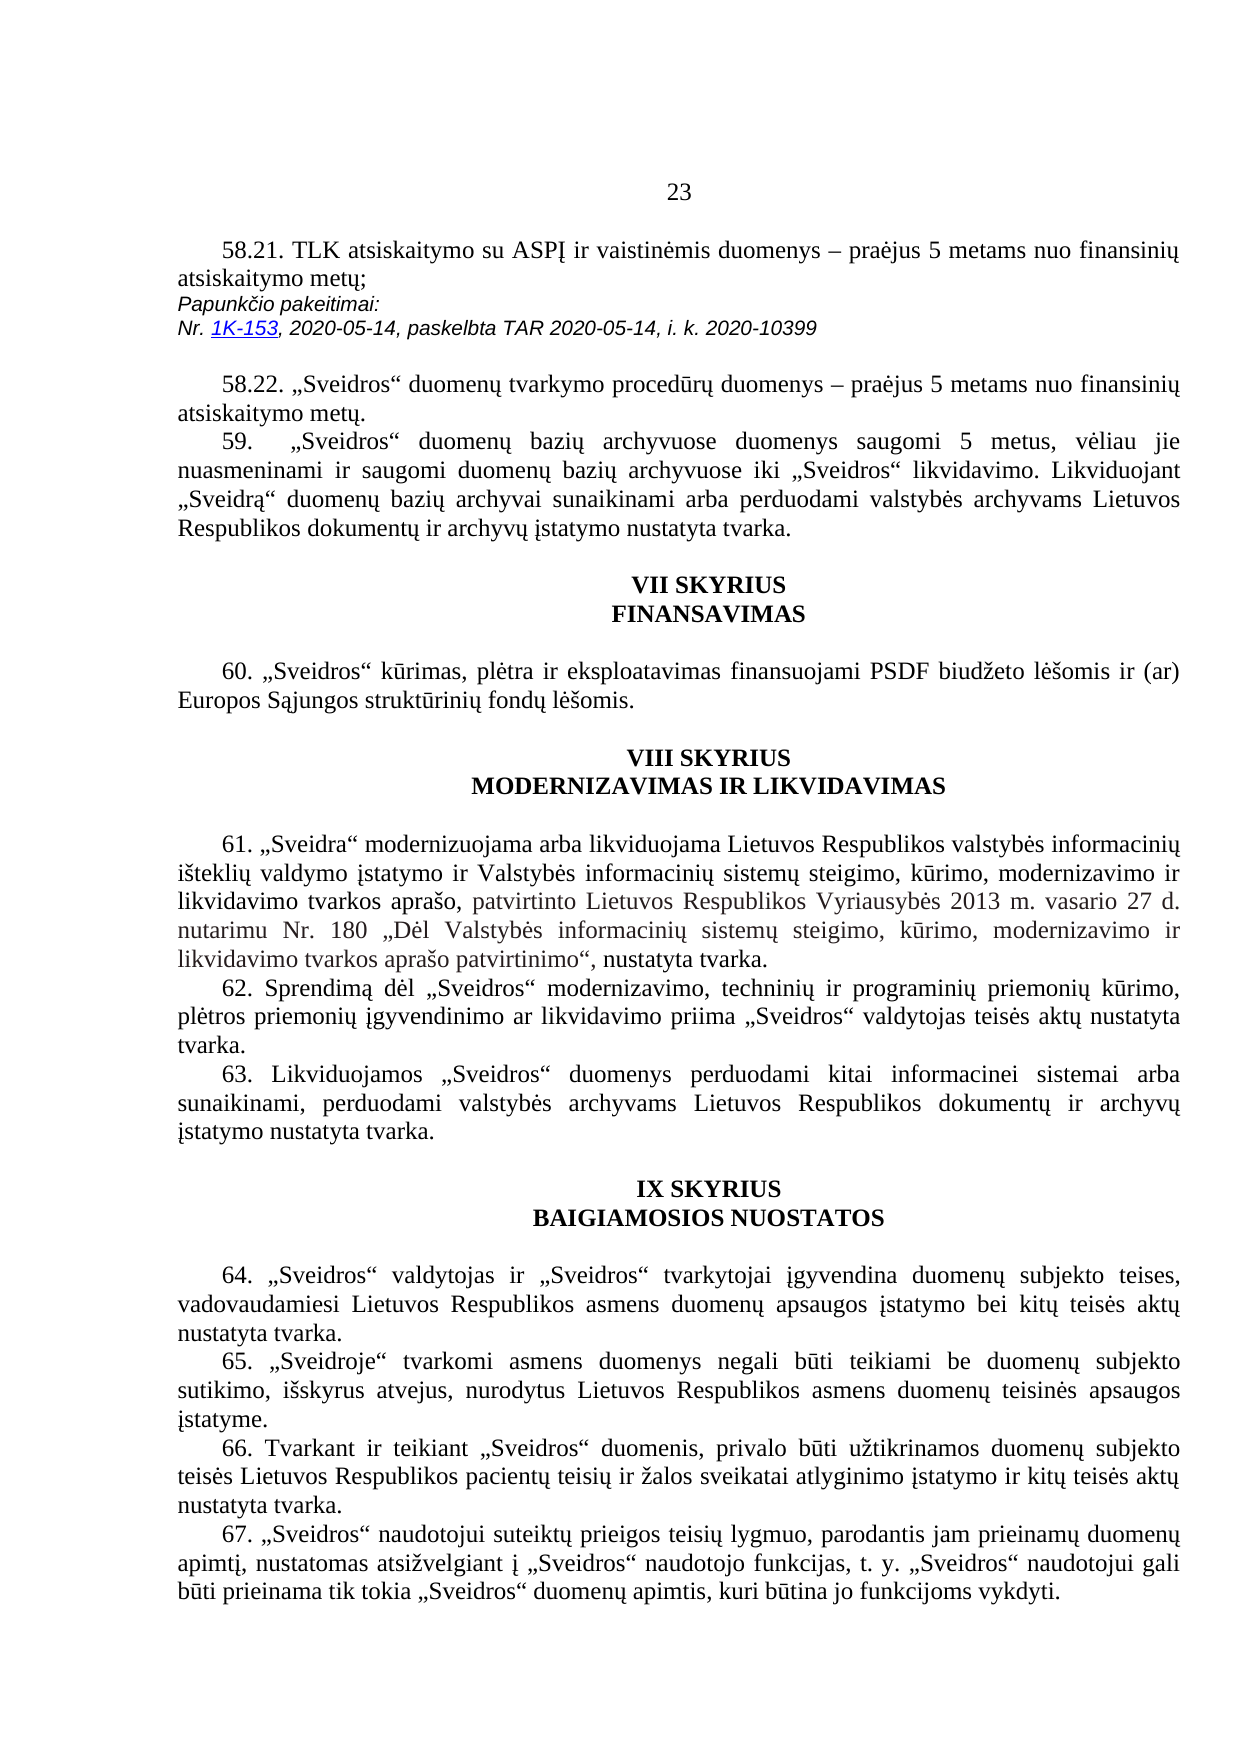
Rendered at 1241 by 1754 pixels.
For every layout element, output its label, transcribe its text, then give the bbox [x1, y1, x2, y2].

text 59. „Sveidros“ duomenų bazių archyvuose duomenys saugomi 5 metus, vėliau jie nuasmeninami ir saugomi duomenų bazių archyvuose iki „Sveidros“ likvidavimo. Likviduojant „Sveidrą“ duomenų bazių archyvai sunaikinami arba perduodami valstybės archyvams Lietuvos Respublikos dokumentų ir archyvų įstatymo nustatyta tvarka. [177, 426, 1181, 541]
text Nr. 1K-153, 2020-05-14, paskelbta TAR 2020-05-14, i. k. 2020-10399 [177, 316, 1181, 340]
subtitle MODERNIZAVIMAS IR LIKVIDAVIMAS [177, 771, 1181, 800]
subtitle BAIGIAMOSIOS NUOSTATOS [177, 1203, 1181, 1231]
text 61. „Sveidra“ modernizuojama arba likviduojama Lietuvos Respublikos valstybės informacinių išteklių valdymo įstatymo ir Valstybės informacinių sistemų steigimo, kūrimo, modernizavimo ir likvidavimo tvarkos aprašo, patvirtinto Lietuvos Respublikos Vyriausybės 2013 m. vasario 27 d. nutarimu Nr. 180 „Dėl Valstybės informacinių sistemų steigimo, kūrimo, modernizavimo ir likvidavimo tvarkos aprašo patvirtinimo“, nustatyta tvarka. [177, 829, 1181, 973]
text 60. „Sveidros“ kūrimas, plėtra ir eksploatavimas finansuojami PSDF biudžeto lėšomis ir (ar) Europos Sąjungos struktūrinių fondų lėšomis. [177, 656, 1181, 714]
subtitle VII SKYRIUS [177, 570, 1181, 599]
text 66. Tvarkant ir teikiant „Sveidros“ duomenis, privalo būti užtikrinamos duomenų subjekto teisės Lietuvos Respublikos pacientų teisių ir žalos sveikatai atlyginimo įstatymo ir kitų teisės aktų nustatyta tvarka. [177, 1433, 1181, 1519]
text 67. „Sveidros“ naudotojui suteiktų prieigos teisių lygmuo, parodantis jam prieinamų duomenų apimtį, nustatomas atsižvelgiant į „Sveidros“ naudotojo funkcijas, t. y. „Sveidros“ naudotojui gali būti prieinama tik tokia „Sveidros“ duomenų apimtis, kuri būtina jo funkcijoms vykdyti. [177, 1519, 1181, 1605]
text 62. Sprendimą dėl „Sveidros“ modernizavimo, techninių ir programinių priemonių kūrimo, plėtros priemonių įgyvendinimo ar likvidavimo priima „Sveidros“ valdytojas teisės aktų nustatyta tvarka. [177, 973, 1181, 1059]
subtitle IX SKYRIUS [177, 1174, 1181, 1203]
subtitle VIII SKYRIUS [177, 743, 1181, 771]
text 64. „Sveidros“ valdytojas ir „Sveidros“ tvarkytojai įgyvendina duomenų subjekto teises, vadovaudamiesi Lietuvos Respublikos asmens duomenų apsaugos įstatymo bei kitų teisės aktų nustatyta tvarka. [177, 1260, 1181, 1346]
text 65. „Sveidroje“ tvarkomi asmens duomenys negali būti teikiami be duomenų subjekto sutikimo, išskyrus atvejus, nurodytus Lietuvos Respublikos asmens duomenų teisinės apsaugos įstatyme. [177, 1346, 1181, 1433]
text 58.22. „Sveidros“ duomenų tvarkymo procedūrų duomenys – praėjus 5 metams nuo finansinių atsiskaitymo metų. [177, 369, 1181, 426]
text Papunkčio pakeitimai: [177, 292, 1181, 316]
text 63. Likviduojamos „Sveidros“ duomenys perduodami kitai informacinei sistemai arba sunaikinami, perduodami valstybės archyvams Lietuvos Respublikos dokumentų ir archyvų įstatymo nustatyta tvarka. [177, 1059, 1181, 1145]
text 58.21. TLK atsiskaitymo su ASPĮ ir vaistinėmis duomenys – praėjus 5 metams nuo finansinių atsiskaitymo metų; [177, 235, 1181, 292]
subtitle FINANSAVIMAS [177, 599, 1181, 628]
